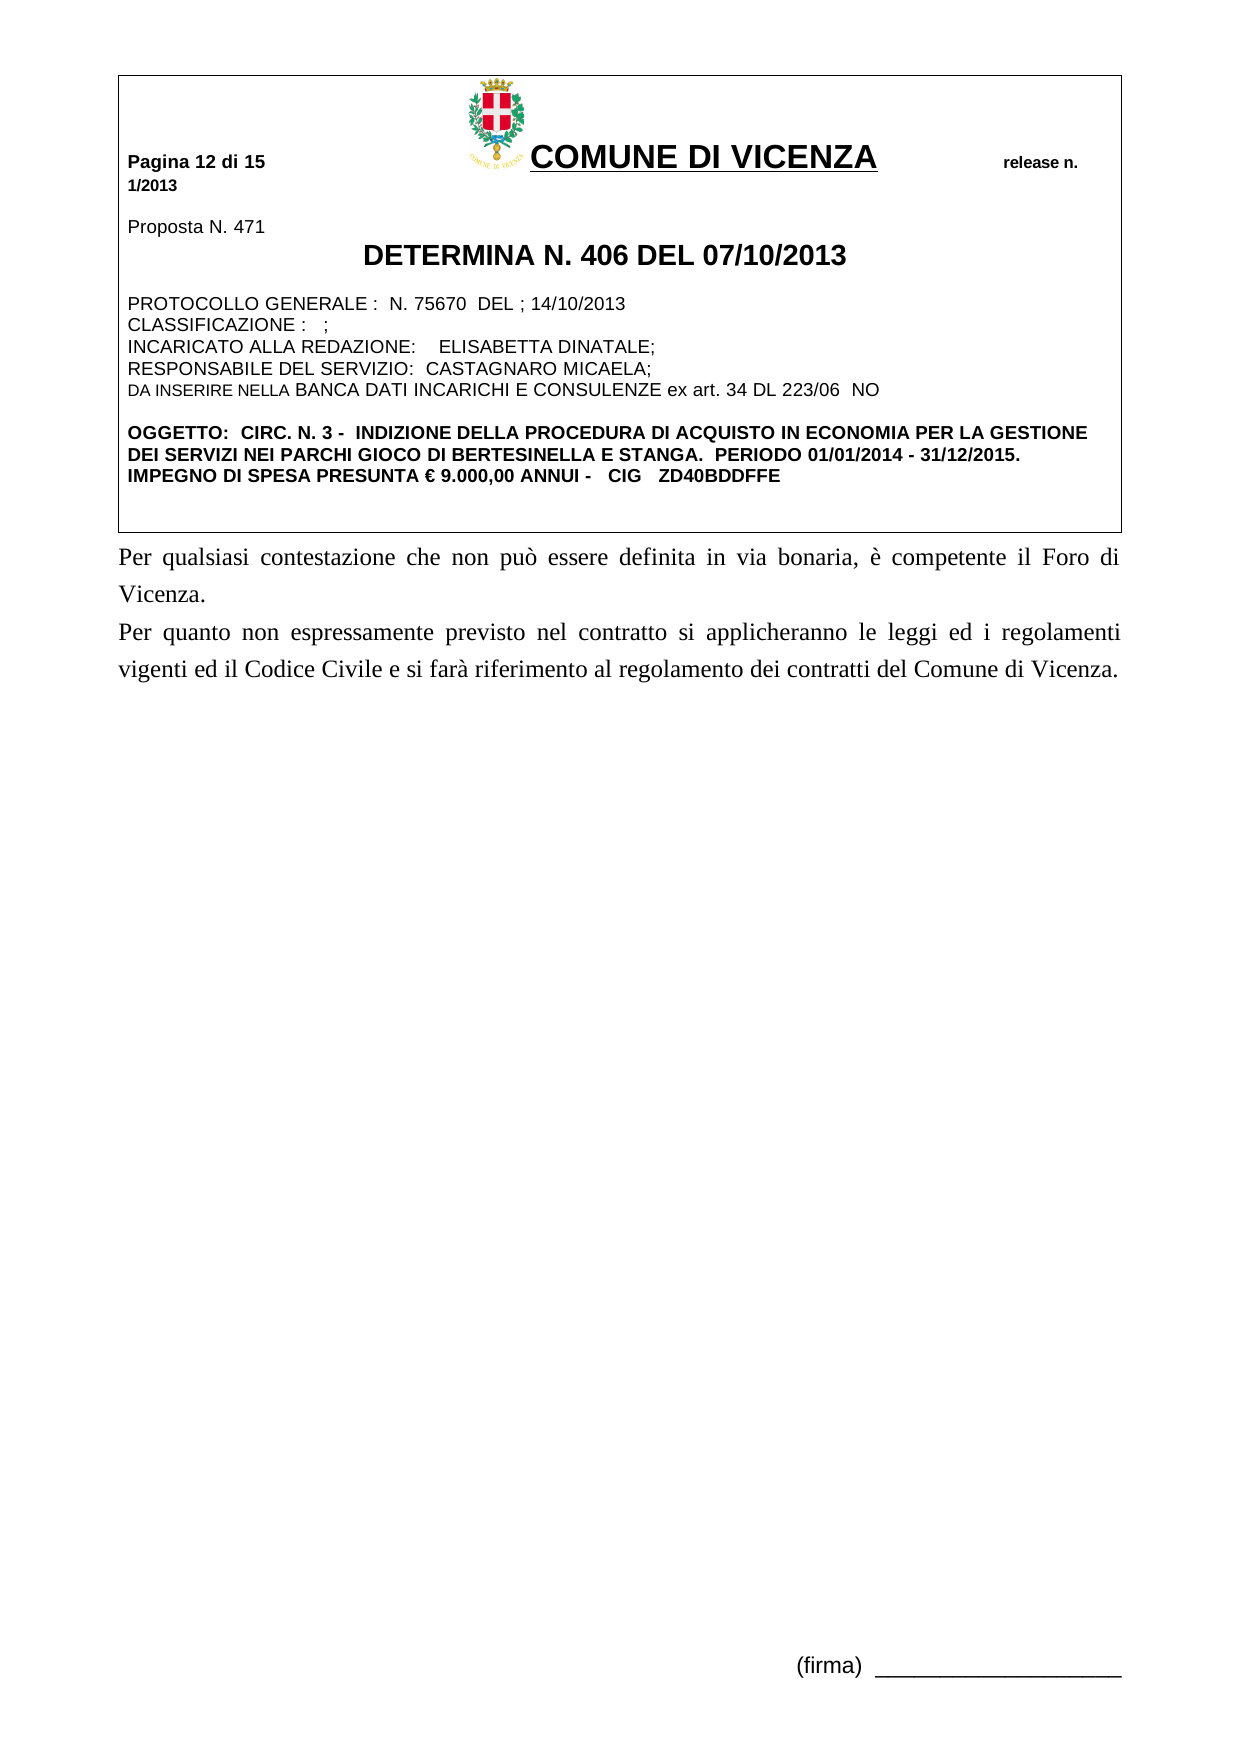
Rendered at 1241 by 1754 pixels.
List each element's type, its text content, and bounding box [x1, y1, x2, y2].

text Per quanto non espressamente previsto nel contratto si applicheranno le leggi ed i regolamenti vigenti ed il Codice Civile e si farà riferimento al regolamento dei contratti del Comune di Vicenza. [118, 608, 1122, 683]
picture [468, 78, 525, 169]
text Per qualsiasi contestazione che non può essere definita in via bonaria, è competente il Foro di Vicenza. [118, 533, 1122, 608]
